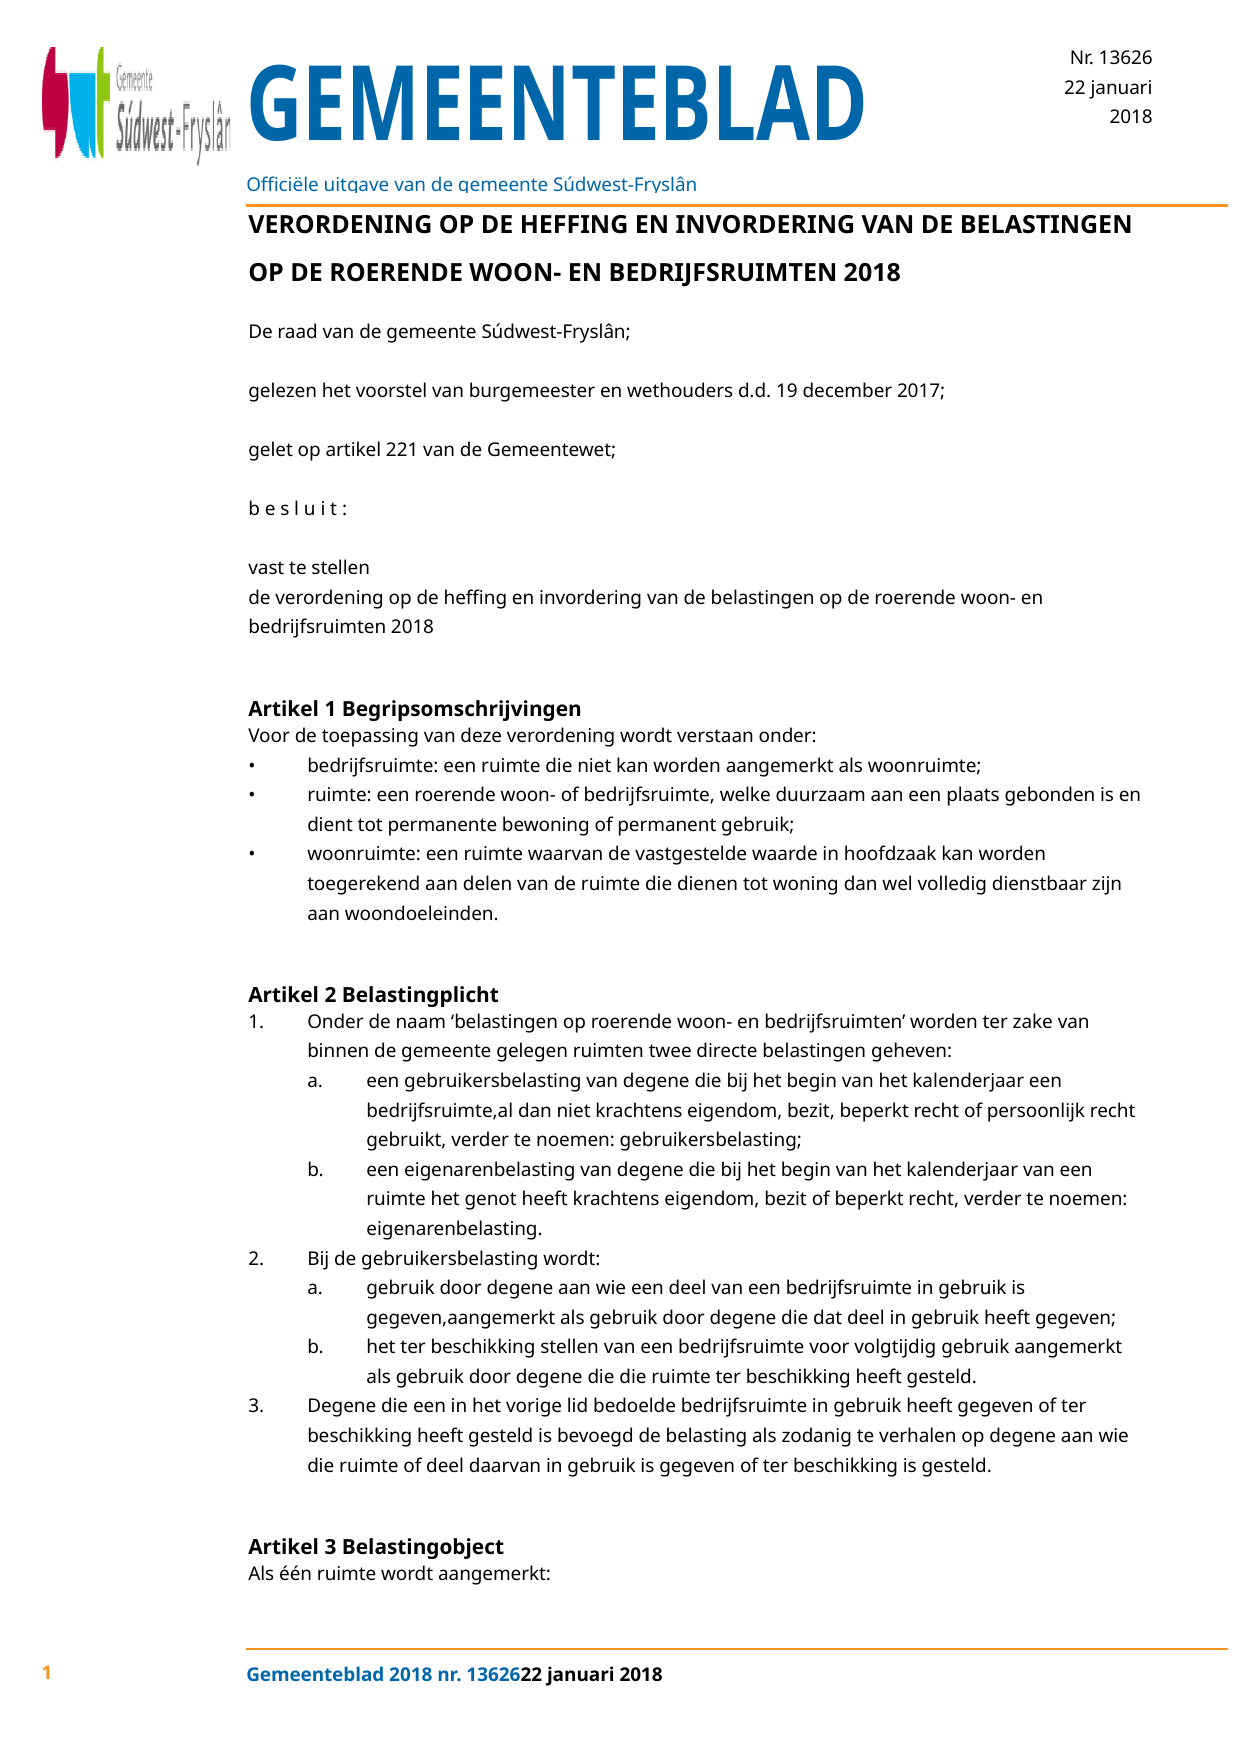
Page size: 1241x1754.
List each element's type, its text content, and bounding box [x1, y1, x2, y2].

text Artikel 3 Belastingobject [248, 1532, 1152, 1560]
list een gebruikersbelasting van degene die bij het begin van het kalenderjaar een bedrijfsruimte,al dan niet krachtens eigendom, bezit, beperkt recht of persoonlijk recht gebruikt, verder te noemen: gebruikersbelasting; [307, 1067, 1152, 1152]
text b e s l u i t : [248, 495, 1152, 521]
list een eigenarenbelasting van degene die bij het begin van het kalenderjaar van een ruimte het genot heeft krachtens eigendom, bezit of beperkt recht, verder te noemen: eigenarenbelasting. [307, 1156, 1152, 1241]
list bedrijfsruimte: een ruimte die niet kan worden aangemerkt als woonruimte; [248, 752, 1152, 777]
text Voor de toepassing van deze verordening wordt verstaan onder: [248, 722, 1152, 748]
list het ter beschikking stellen van een bedrijfsruimte voor volgtijdig gebruik aangemerkt als gebruik door degene die die ruimte ter beschikking heeft gesteld. [307, 1333, 1152, 1389]
list Bij de gebruikersbelasting wordt: [248, 1245, 1152, 1271]
list gebruik door degene aan wie een deel van een bedrijfsruimte in gebruik is gegeven,aangemerkt als gebruik door degene die dat deel in gebruik heeft gegeven; [307, 1274, 1152, 1330]
list Onder de naam ‘belastingen op roerende woon- en bedrijfsruimten’ worden ter zake van binnen de gemeente gelegen ruimten twee directe belastingen geheven: [248, 1008, 1152, 1063]
text VERORDENING OP DE HEFFING EN INVORDERING VAN DE BELASTINGEN OP DE ROERENDE WOON- EN BEDRIJFSRUIMTEN 2018 [248, 207, 1152, 288]
list Degene die een in het vorige lid bedoelde bedrijfsruimte in gebruik heeft gegeven of ter beschikking heeft gesteld is bevoegd de belasting als zodanig te verhalen op degene aan wie die ruimte of deel daarvan in gebruik is gegeven of ter beschikking is gesteld. [248, 1393, 1152, 1478]
list ruimte: een roerende woon- of bedrijfsruimte, welke duurzaam aan een plaats gebonden is en dient tot permanente bewoning of permanent gebruik; [248, 781, 1152, 837]
text Als één ruimte wordt aangemerkt: [248, 1560, 1152, 1586]
text gelet op artikel 221 van de Gemeentewet; [248, 436, 1152, 462]
text de verordening op de heffing en invordering van de belastingen op de roerende woon- en bedrijfsruimten 2018 [248, 584, 1152, 639]
text Artikel 1 Begripsomschrijvingen [248, 694, 1152, 722]
text gelezen het voorstel van burgemeester en wethouders d.d. 19 december 2017; [248, 377, 1152, 403]
text Artikel 2 Belastingplicht [248, 980, 1152, 1008]
text De raad van de gemeente Súdwest-Fryslân; [248, 318, 1152, 344]
picture [41, 47, 231, 172]
text vast te stellen [248, 554, 1152, 580]
list woonruimte: een ruimte waarvan de vastgestelde waarde in hoofdzaak kan worden toegerekend aan delen van de ruimte die dienen tot woning dan wel volledig dienstbaar zijn aan woondoeleinden. [248, 841, 1152, 925]
